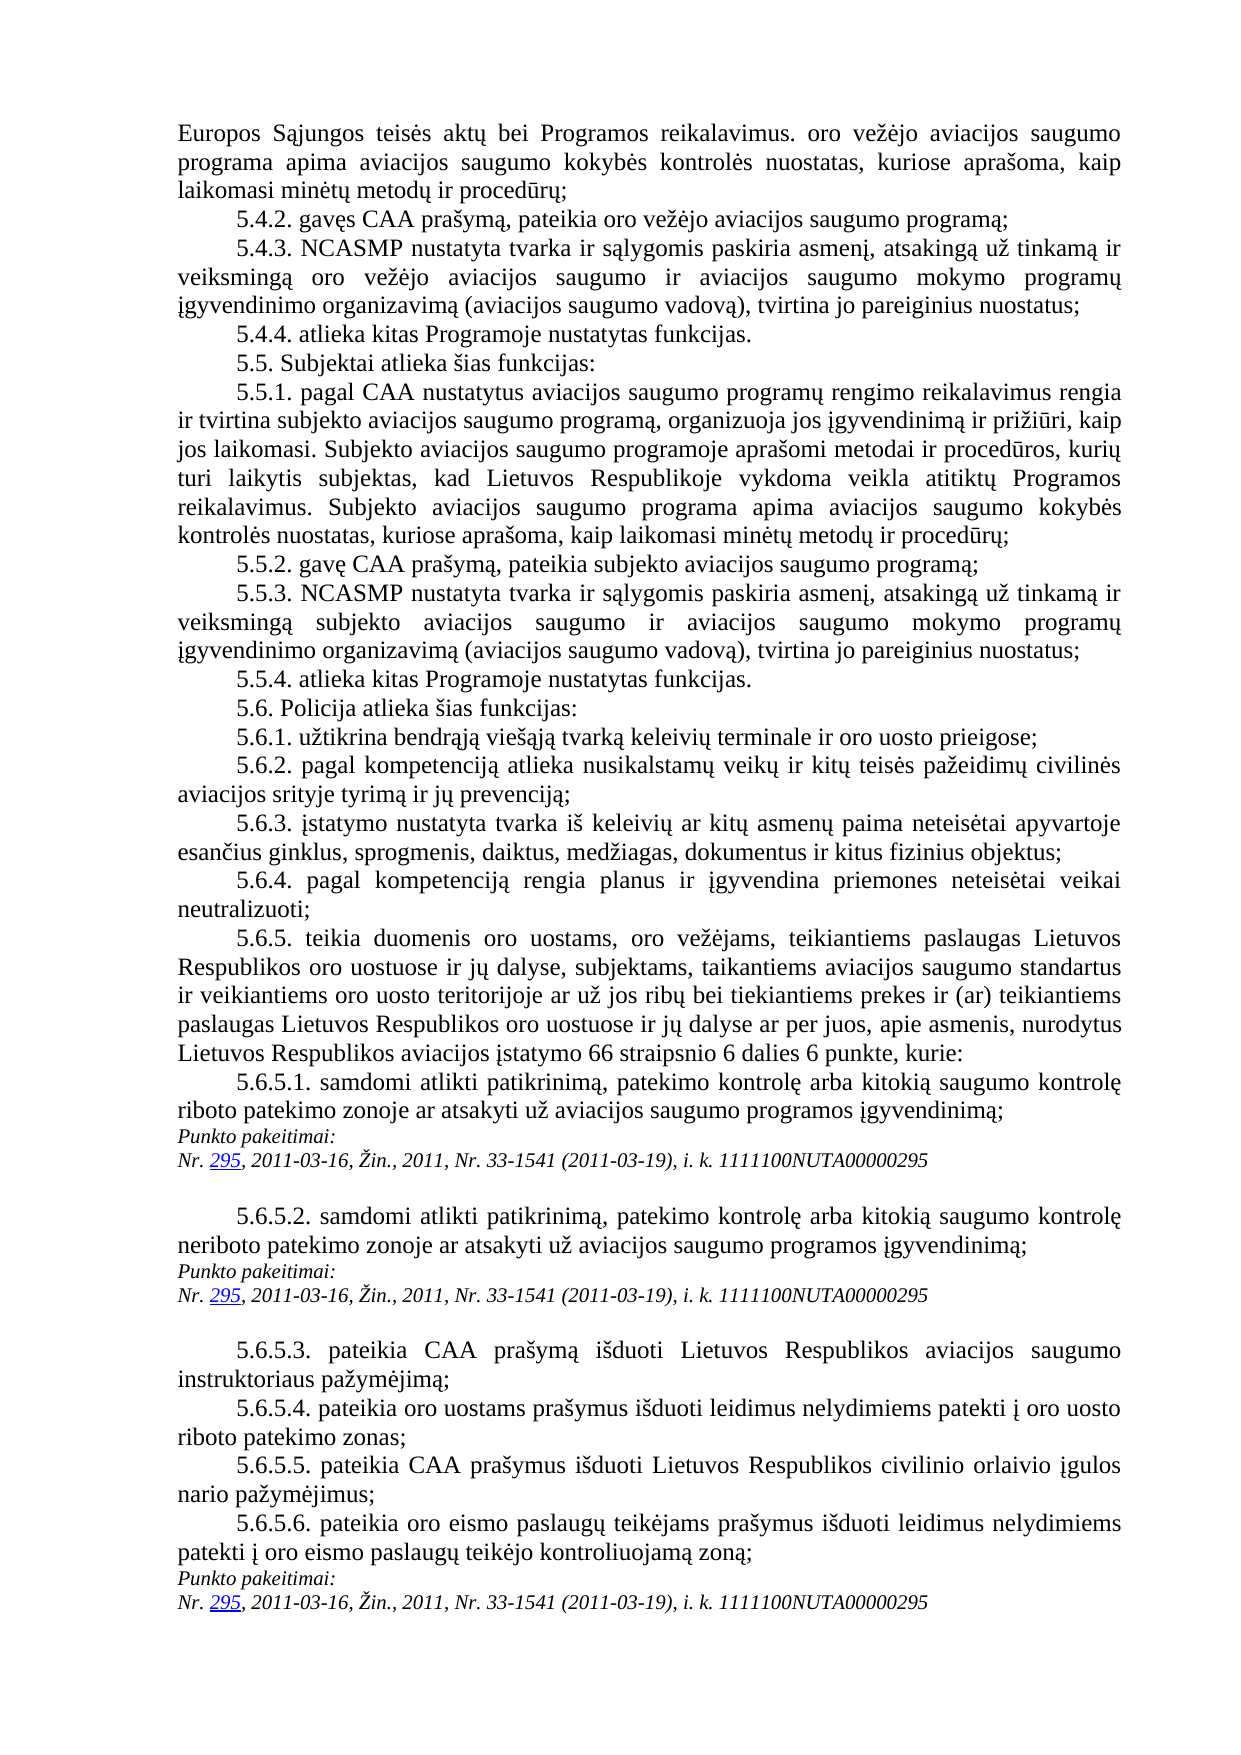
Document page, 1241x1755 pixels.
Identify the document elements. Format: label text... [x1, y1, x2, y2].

text 5.5.2. gavę CAA prašymą, pateikia subjekto aviacijos saugumo programą; [177, 549, 1122, 578]
text 5.5.1. pagal CAA nustatytus aviacijos saugumo programų rengimo reikalavimus rengia ir tvirtina subjekto aviacijos saugumo programą, organizuoja jos įgyvendinimą ir prižiūri, kaip jos laikomasi. Subjekto aviacijos saugumo programoje aprašomi metodai ir procedūros, kurių turi laikytis subjektas, kad Lietuvos Respublikoje vykdoma veikla atitiktų Programos reikalavimus. Subjekto aviacijos saugumo programa apima aviacijos saugumo kokybės kontrolės nuostatas, kuriose aprašoma, kaip laikomasi minėtų metodų ir procedūrų; [177, 377, 1122, 549]
text 5.6.2. pagal kompetenciją atlieka nusikalstamų veikų ir kitų teisės pažeidimų civilinės aviacijos srityje tyrimą ir jų prevenciją; [177, 751, 1122, 808]
text 5.6.5.2. samdomi atlikti patikrinimą, patekimo kontrolę arba kitokią saugumo kontrolę neriboto patekimo zonoje ar atsakyti už aviacijos saugumo programos įgyvendinimą; [177, 1201, 1122, 1259]
text Punkto pakeitimai: [177, 1124, 1122, 1148]
text 5.6.5. teikia duomenis oro uostams, oro vežėjams, teikiantiems paslaugas Lietuvos Respublikos oro uostuose ir jų dalyse, subjektams, taikantiems aviacijos saugumo standartus ir veikiantiems oro uosto teritorijoje ar už jos ribų bei tiekiantiems prekes ir (ar) teikiantiems paslaugas Lietuvos Respublikos oro uostuose ir jų dalyse ar per juos, apie asmenis, nurodytus Lietuvos Respublikos aviacijos įstatymo 66 straipsnio 6 dalies 6 punkte, kurie: [177, 923, 1122, 1067]
text 5.6.5.4. pateikia oro uostams prašymus išduoti leidimus nelydimiems patekti į oro uosto riboto patekimo zonas; [177, 1393, 1122, 1451]
text Punkto pakeitimai: [177, 1259, 1122, 1283]
text Nr. 295, 2011-03-16, Žin., 2011, Nr. 33-1541 (2011-03-19), i. k. 1111100NUTA00000295 [177, 1283, 1122, 1307]
text Punkto pakeitimai: [177, 1566, 1122, 1590]
text Nr. 295, 2011-03-16, Žin., 2011, Nr. 33-1541 (2011-03-19), i. k. 1111100NUTA00000295 [177, 1590, 1122, 1614]
text 5.6.4. pagal kompetenciją rengia planus ir įgyvendina priemones neteisėtai veikai neutralizuoti; [177, 866, 1122, 923]
text 5.6.5.3. pateikia CAA prašymą išduoti Lietuvos Respublikos aviacijos saugumo instruktoriaus pažymėjimą; [177, 1336, 1122, 1393]
text 5.6.1. užtikrina bendrąją viešąją tvarką keleivių terminale ir oro uosto prieigose; [177, 722, 1122, 751]
text 5.4.4. atlieka kitas Programoje nustatytas funkcijas. [177, 319, 1122, 348]
text Nr. 295, 2011-03-16, Žin., 2011, Nr. 33-1541 (2011-03-19), i. k. 1111100NUTA00000295 [177, 1148, 1122, 1172]
text 5.5.3. NCASMP nustatyta tvarka ir sąlygomis paskiria asmenį, atsakingą už tinkamą ir veiksmingą subjekto aviacijos saugumo ir aviacijos saugumo mokymo programų įgyvendinimo organizavimą (aviacijos saugumo vadovą), tvirtina jo pareiginius nuostatus; [177, 578, 1122, 664]
text Europos Sąjungos teisės aktų bei Programos reikalavimus. oro vežėjo aviacijos saugumo programa apima aviacijos saugumo kokybės kontrolės nuostatas, kuriose aprašoma, kaip laikomasi minėtų metodų ir procedūrų; [177, 118, 1122, 204]
text 5.5.4. atlieka kitas Programoje nustatytas funkcijas. [177, 664, 1122, 693]
text 5.6.5.6. pateikia oro eismo paslaugų teikėjams prašymus išduoti leidimus nelydimiems patekti į oro eismo paslaugų teikėjo kontroliuojamą zoną; [177, 1508, 1122, 1566]
text 5.5. Subjektai atlieka šias funkcijas: [177, 348, 1122, 377]
text 5.6.3. įstatymo nustatyta tvarka iš keleivių ar kitų asmenų paima neteisėtai apyvartoje esančius ginklus, sprogmenis, daiktus, medžiagas, dokumentus ir kitus fizinius objektus; [177, 808, 1122, 866]
text 5.6.5.5. pateikia CAA prašymus išduoti Lietuvos Respublikos civilinio orlaivio įgulos nario pažymėjimus; [177, 1451, 1122, 1508]
text 5.6. Policija atlieka šias funkcijas: [177, 693, 1122, 722]
text 5.4.2. gavęs CAA prašymą, pateikia oro vežėjo aviacijos saugumo programą; [177, 204, 1122, 233]
text 5.6.5.1. samdomi atlikti patikrinimą, patekimo kontrolę arba kitokią saugumo kontrolę riboto patekimo zonoje ar atsakyti už aviacijos saugumo programos įgyvendinimą; [177, 1067, 1122, 1124]
text 5.4.3. NCASMP nustatyta tvarka ir sąlygomis paskiria asmenį, atsakingą už tinkamą ir veiksmingą oro vežėjo aviacijos saugumo ir aviacijos saugumo mokymo programų įgyvendinimo organizavimą (aviacijos saugumo vadovą), tvirtina jo pareiginius nuostatus; [177, 233, 1122, 319]
